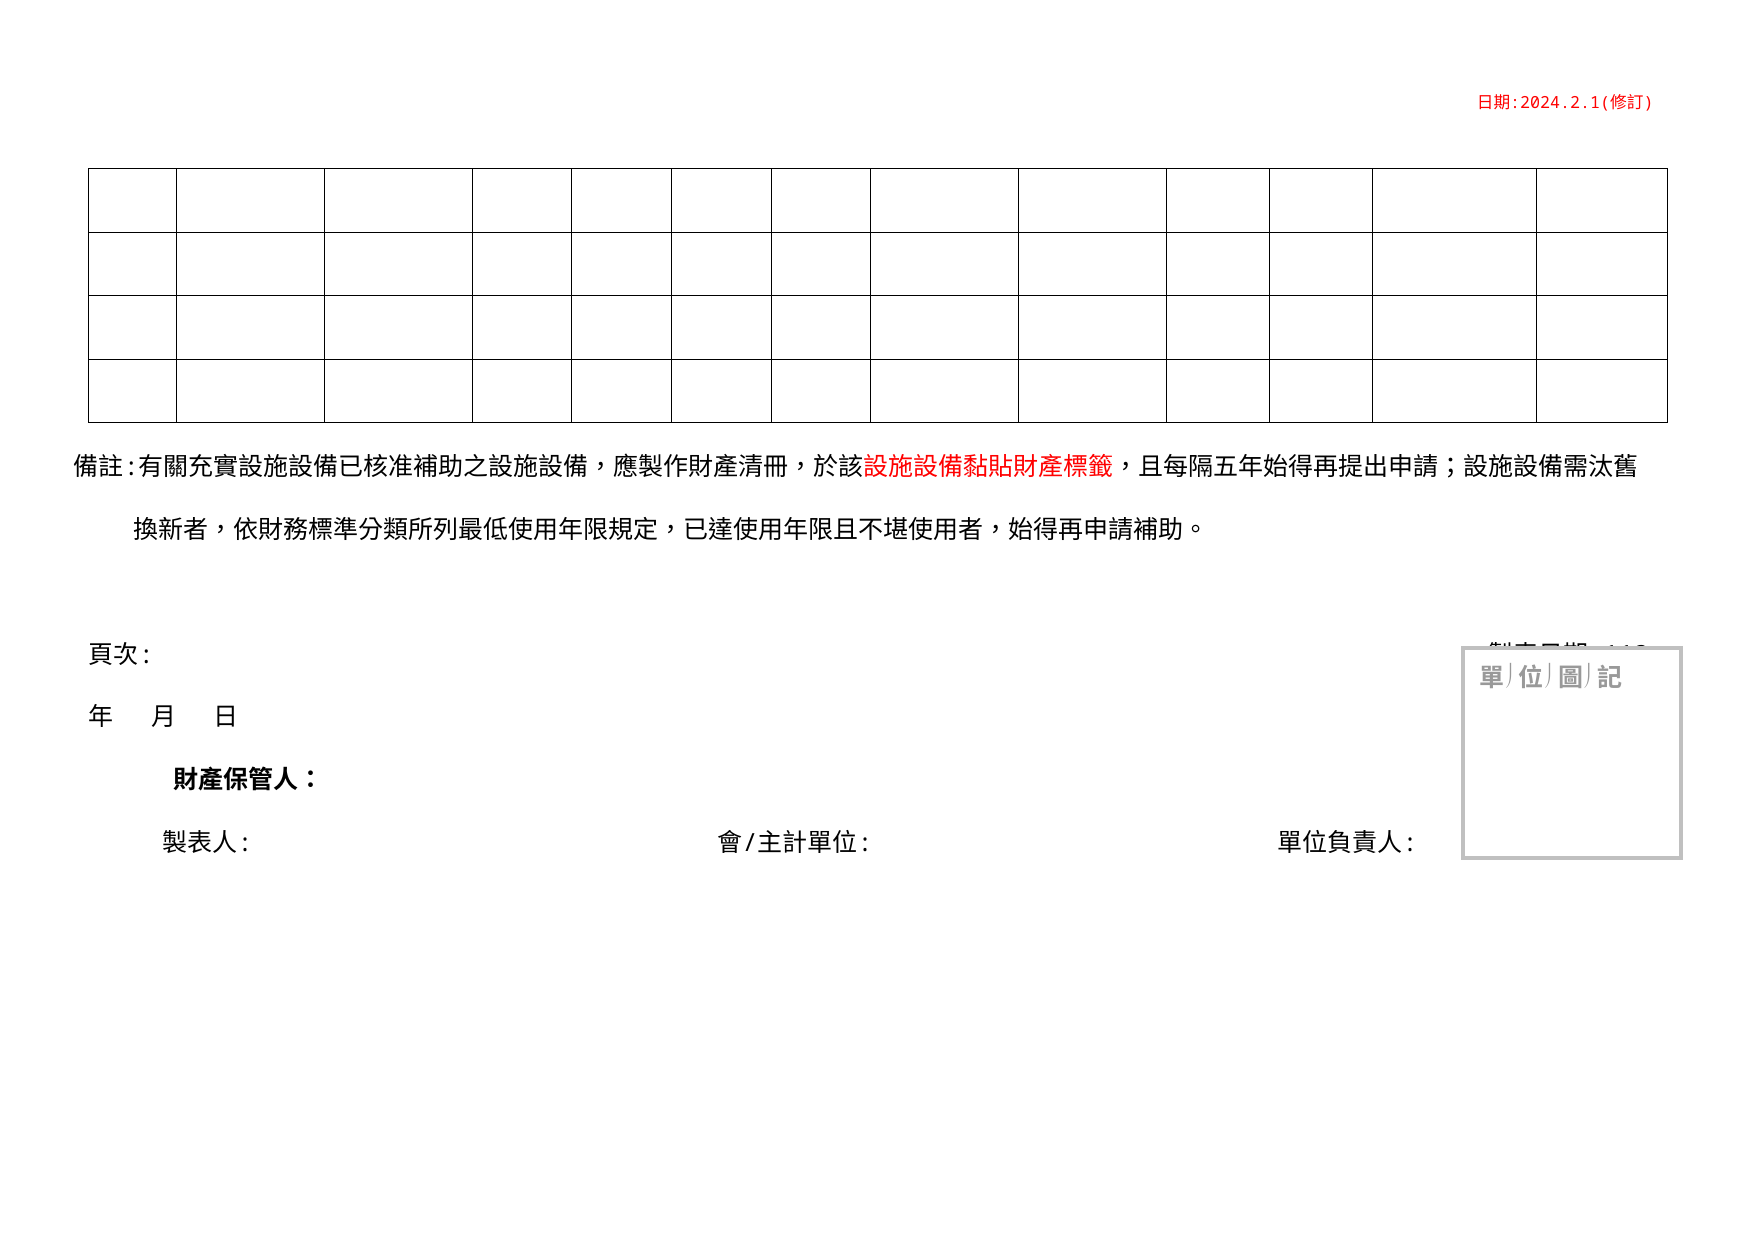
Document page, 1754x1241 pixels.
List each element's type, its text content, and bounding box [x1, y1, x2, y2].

table_cell [1537, 360, 1667, 422]
table_cell [1373, 360, 1536, 422]
table_cell [1167, 169, 1269, 232]
table_cell [772, 360, 870, 422]
table_cell [871, 296, 1018, 359]
table_cell [177, 169, 324, 232]
table_cell [325, 296, 472, 359]
table_cell [473, 169, 571, 232]
table_cell [1373, 169, 1536, 232]
table_cell [1167, 233, 1269, 295]
table_cell [1019, 233, 1166, 295]
table_cell [89, 233, 176, 295]
table_cell [325, 360, 472, 422]
table_cell [772, 296, 870, 359]
table_cell [473, 360, 571, 422]
table_cell [1019, 296, 1166, 359]
table_cell [871, 169, 1018, 232]
text 頁次: 製表日期:113年 月 日 [89, 611, 1665, 736]
table_cell [572, 296, 671, 359]
table_cell [1537, 233, 1667, 295]
table_cell [672, 296, 771, 359]
table_cell [572, 233, 671, 295]
table_cell [473, 233, 571, 295]
table_cell [1019, 360, 1166, 422]
text 財產保管人： [89, 736, 1461, 798]
table_cell [177, 296, 324, 359]
table_cell [871, 233, 1018, 295]
table_cell [1270, 360, 1372, 422]
table_cell [177, 233, 324, 295]
text 備註:有關充實設施設備已核准補助之設施設備，應製作財產清冊，於該設施設備黏貼財產標籤，且每隔五年始得再提出申請；設施設備需汰舊換新者，依財務標準分類所列最低使用年限規定，已達使用年限且不堪使用者，始得再申請補助。 [74, 423, 1654, 548]
table_cell [672, 360, 771, 422]
table_cell [473, 296, 571, 359]
table_cell [871, 360, 1018, 422]
table_cell [1167, 296, 1269, 359]
table_cell [1019, 169, 1166, 232]
table_cell [1270, 169, 1372, 232]
table_cell [325, 233, 472, 295]
table_cell [672, 169, 771, 232]
table_cell [89, 169, 176, 232]
table_cell [1270, 296, 1372, 359]
table_cell [89, 296, 176, 359]
table_cell [772, 233, 870, 295]
table_cell [177, 360, 324, 422]
text 單 位 圖 記 [1479, 657, 1664, 693]
table_cell [572, 169, 671, 232]
table_cell [1537, 169, 1667, 232]
table_cell [1167, 360, 1269, 422]
text 製表人: 會/主計單位: 單位負責人: [162, 798, 1665, 861]
table_cell [89, 360, 176, 422]
table_cell [1373, 233, 1536, 295]
table_cell [1373, 296, 1536, 359]
text 頁次: 製表日期:113年 月 日 [1465, 650, 1679, 856]
table_cell [572, 360, 671, 422]
table_cell [1270, 233, 1372, 295]
table_cell [672, 233, 771, 295]
table_cell [772, 169, 870, 232]
table_cell [1537, 296, 1667, 359]
table_cell [325, 169, 472, 232]
